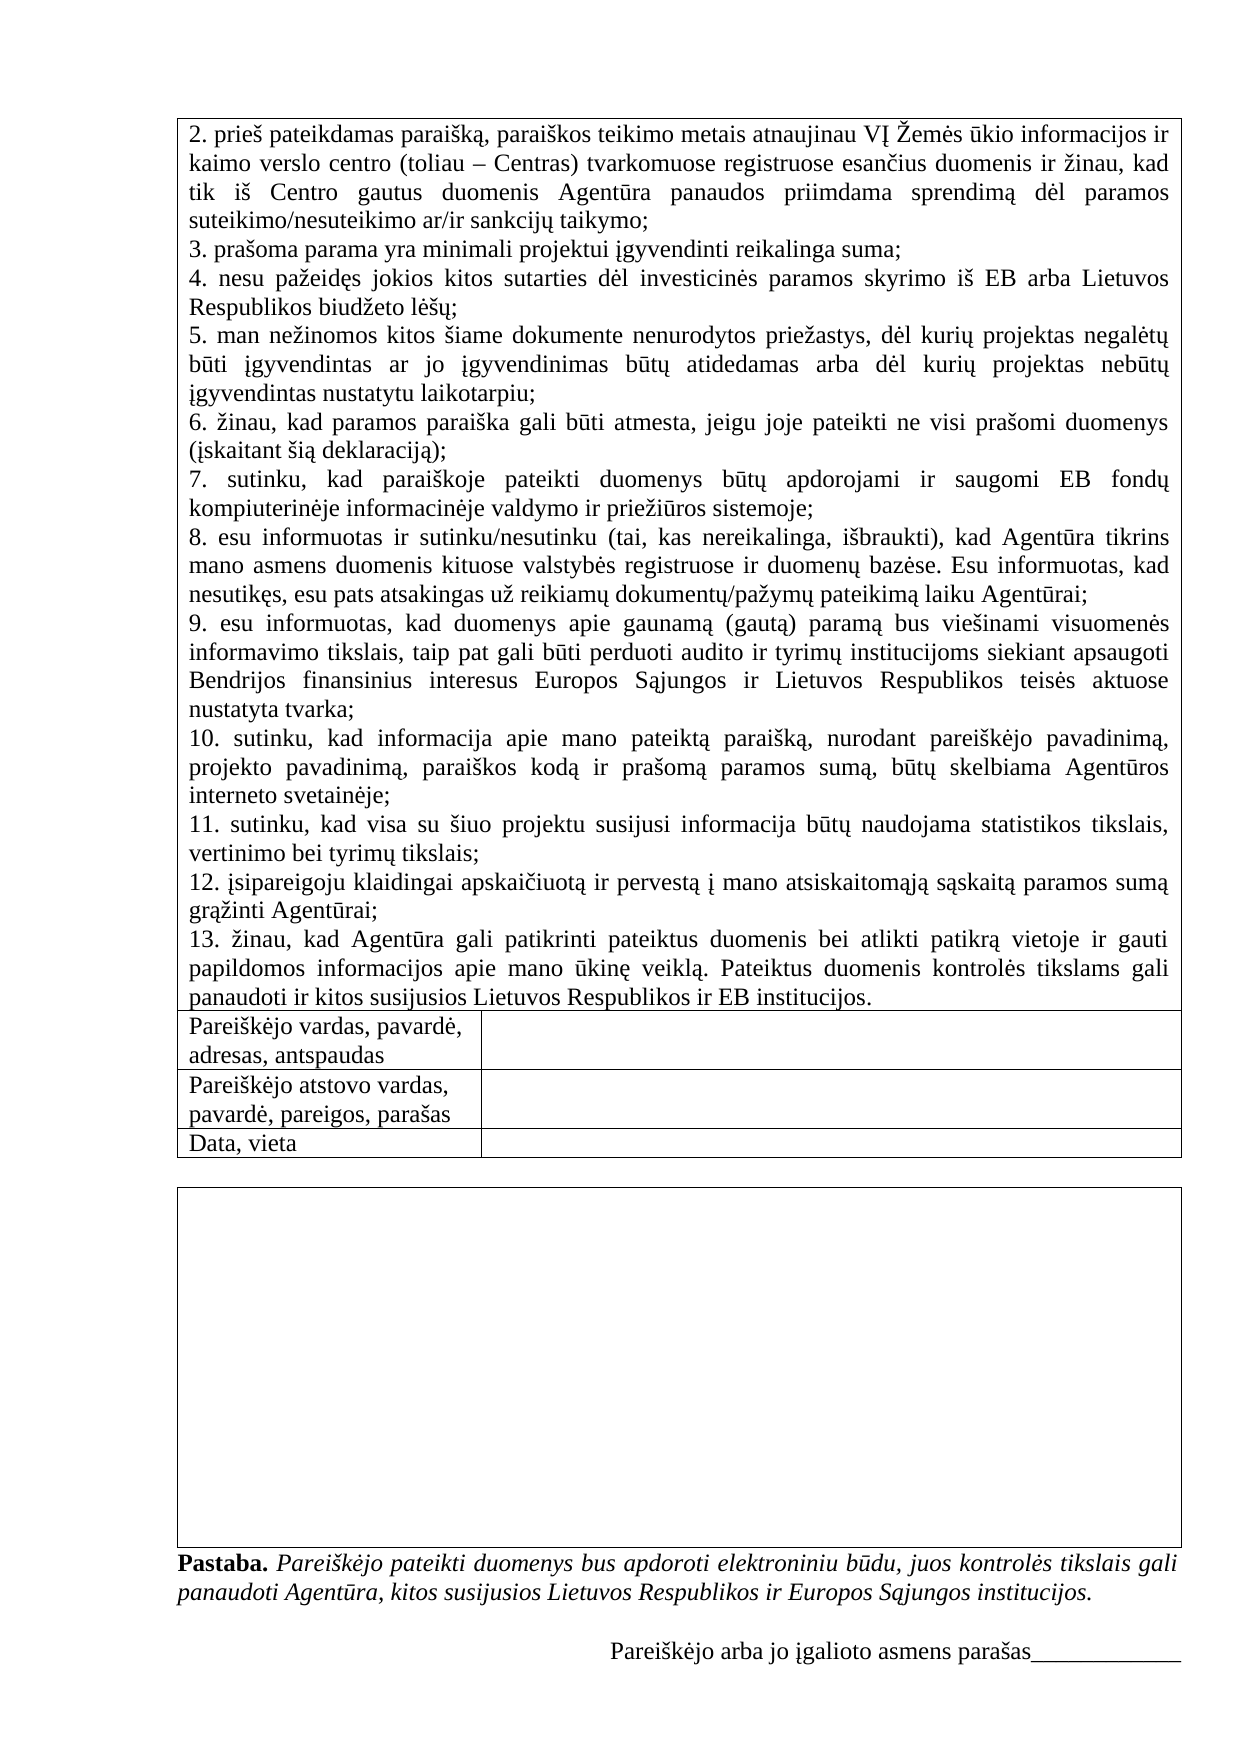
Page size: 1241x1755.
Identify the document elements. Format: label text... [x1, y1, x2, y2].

table_cell [482, 1011, 1181, 1069]
table_cell Pareiškėjo vardas, pavardė, adresas, antspaudas [178, 1011, 481, 1069]
table_cell [482, 1070, 1181, 1127]
text Pastaba. Pareiškėjo pateikti duomenys bus apdoroti elektroniniu būdu, juos kontrolės tikslais gali panaudoti Agentūra, kitos susijusios Lietuvos Respublikos ir Europos Sąjungos institucijos. [177, 1548, 1181, 1606]
table_header 2. prieš pateikdamas paraišką, paraiškos teikimo metais atnaujinau VĮ Žemės ūkio informacijos ir kaimo verslo centro (toliau – Centras) tvarkomuose registruose esančius duomenis ir žinau, kad tik iš Centro gautus duomenis Agentūra panaudos priimdama sprendimą dėl paramos suteikimo/nesuteikimo ar/ir sankcijų taikymo; 3. prašoma parama yra minimali projektui įgyvendinti reikalinga suma; 4. nesu pažeidęs jokios kitos sutarties dėl investicinės paramos skyrimo iš EB arba Lietuvos Respublikos biudžeto lėšų; 5. man nežinomos kitos šiame dokumente nenurodytos priežastys, dėl kurių projektas negalėtų būti įgyvendintas ar jo įgyvendinimas būtų atidedamas arba dėl kurių projektas nebūtų įgyvendintas nustatytu laikotarpiu; 6. žinau, kad paramos paraiška gali būti atmesta, jeigu joje pateikti ne visi prašomi duomenys (įskaitant šią deklaraciją); 7. sutinku, kad paraiškoje pateikti duomenys būtų apdorojami ir saugomi EB fondų kompiuterinėje informacinėje valdymo ir priežiūros sistemoje; 8. esu informuotas ir sutinku/nesutinku (tai, kas nereikalinga, išbraukti), kad Agentūra tikrins mano asmens duomenis kituose valstybės registruose ir duomenų bazėse. Esu informuotas, kad nesutikęs, esu pats atsakingas už reikiamų dokumentų/pažymų pateikimą laiku Agentūrai; 9. esu informuotas, kad duomenys apie gaunamą (gautą) paramą bus viešinami visuomenės informavimo tikslais, taip pat gali būti perduoti audito ir tyrimų institucijoms siekiant apsaugoti Bendrijos finansinius interesus Europos Sąjungos ir Lietuvos Respublikos teisės aktuose nustatyta tvarka; 10. sutinku, kad informacija apie mano pateiktą paraišką, nurodant pareiškėjo pavadinimą, projekto pavadinimą, paraiškos kodą ir prašomą paramos sumą, būtų skelbiama Agentūros interneto svetainėje; 11. sutinku, kad visa su šiuo projektu susijusi informacija būtų naudojama statistikos tikslais, vertinimo bei tyrimų tikslais; 12. įsipareigoju klaidingai apskaičiuotą ir pervestą į mano atsiskaitomąją sąskaitą paramos sumą grąžinti Agentūrai; 13. žinau, kad Agentūra gali patikrinti pateiktus duomenis bei atlikti patikrą vietoje ir gauti papildomos informacijos apie mano ūkinę veiklą. Pateiktus duomenis kontrolės tikslams gali panaudoti ir kitos susijusios Lietuvos Respublikos ir EB institucijos. [178, 119, 1181, 1010]
table_header [178, 1188, 1181, 1547]
table_cell Pareiškėjo atstovo vardas, pavardė, pareigos, parašas [178, 1070, 481, 1127]
table_cell [482, 1129, 1181, 1157]
table_cell Data, vieta [178, 1129, 481, 1157]
